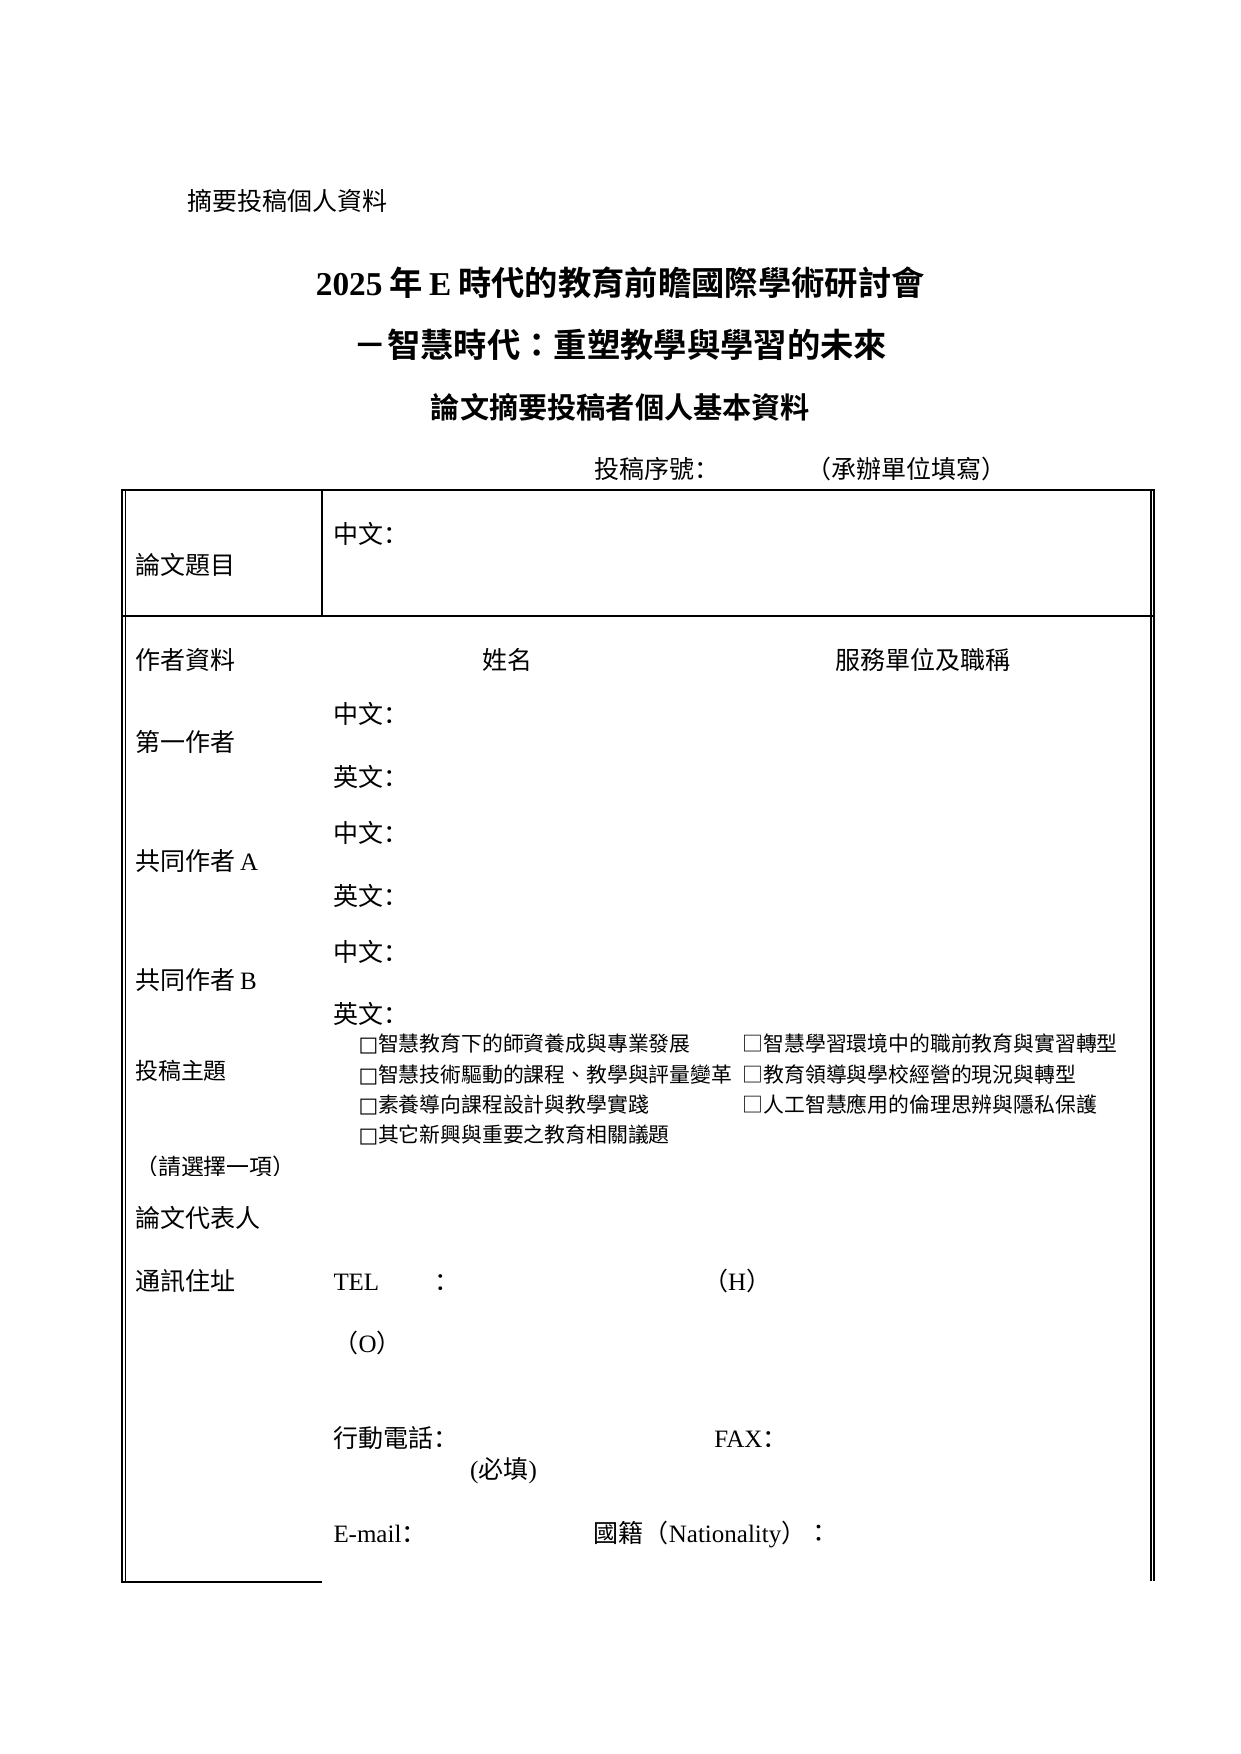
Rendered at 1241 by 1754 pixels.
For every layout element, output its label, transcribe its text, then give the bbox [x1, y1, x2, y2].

table_cell 英文： [322, 734, 693, 790]
table_cell [693, 971, 1150, 1028]
table_cell 英文： [322, 971, 693, 1028]
table_cell □智慧教育下的師資養成與專業發展 □智慧學習環境中的職前教育與實習轉型 □智慧技術驅動的課程、教學與評量變革 □教育領導與學校經營的現況與轉型 □素養導向課程設計與教學實踐 □人工智慧應用的倫理思辨與隱私保護 □其它新興與重要之教育相關議題 [322, 1028, 1150, 1175]
table_cell 英文： [322, 853, 693, 909]
table_cell [470, 1175, 703, 1363]
table_cell [693, 853, 1150, 909]
text 論文摘要投稿者個人基本資料 [187, 364, 1053, 426]
table_cell (必填) [470, 1363, 703, 1489]
table_cell [693, 790, 1150, 852]
text 投稿序號： （承辦單位填寫） [187, 426, 1143, 489]
table_cell 國籍（Nationality）： (論文發表人如為外國籍，請註明) [470, 1489, 1150, 1581]
table_header 中文： 英文： [323, 491, 1150, 615]
table_cell TEL：（O） [322, 1175, 470, 1363]
text 2025年E時代的教育前瞻國際學術研討會 [187, 239, 1053, 301]
table_cell 投稿主題 （請選擇一項） [126, 1028, 322, 1175]
table_cell [799, 1175, 1150, 1363]
table_cell E-mail： [322, 1489, 470, 1581]
table_cell 第一作者 [126, 671, 322, 790]
table_header 論文題目 [126, 491, 321, 615]
table_cell 服務單位及職稱 [693, 617, 1150, 671]
text 摘要投稿個人資料 [187, 158, 1053, 221]
table_cell 共同作者B [126, 909, 322, 1028]
table_cell [693, 671, 1150, 734]
table_cell 作者資料 [126, 617, 322, 671]
table_cell 姓名 [322, 617, 693, 671]
table_cell FAX： [703, 1363, 799, 1489]
table_cell [799, 1363, 1150, 1489]
text －智慧時代：重塑教學與學習的未來 [187, 301, 1053, 364]
table_cell 共同作者A [126, 790, 322, 909]
table_cell 中文： [322, 790, 693, 852]
table_cell [693, 734, 1150, 790]
table_cell （H） [703, 1175, 799, 1363]
table_cell 行動電話： [322, 1363, 470, 1489]
table_cell 中文： [322, 909, 693, 971]
table_cell [693, 909, 1150, 971]
table_cell 中文： [322, 671, 693, 734]
table_cell 論文代表人 通訊住址 [126, 1175, 322, 1581]
